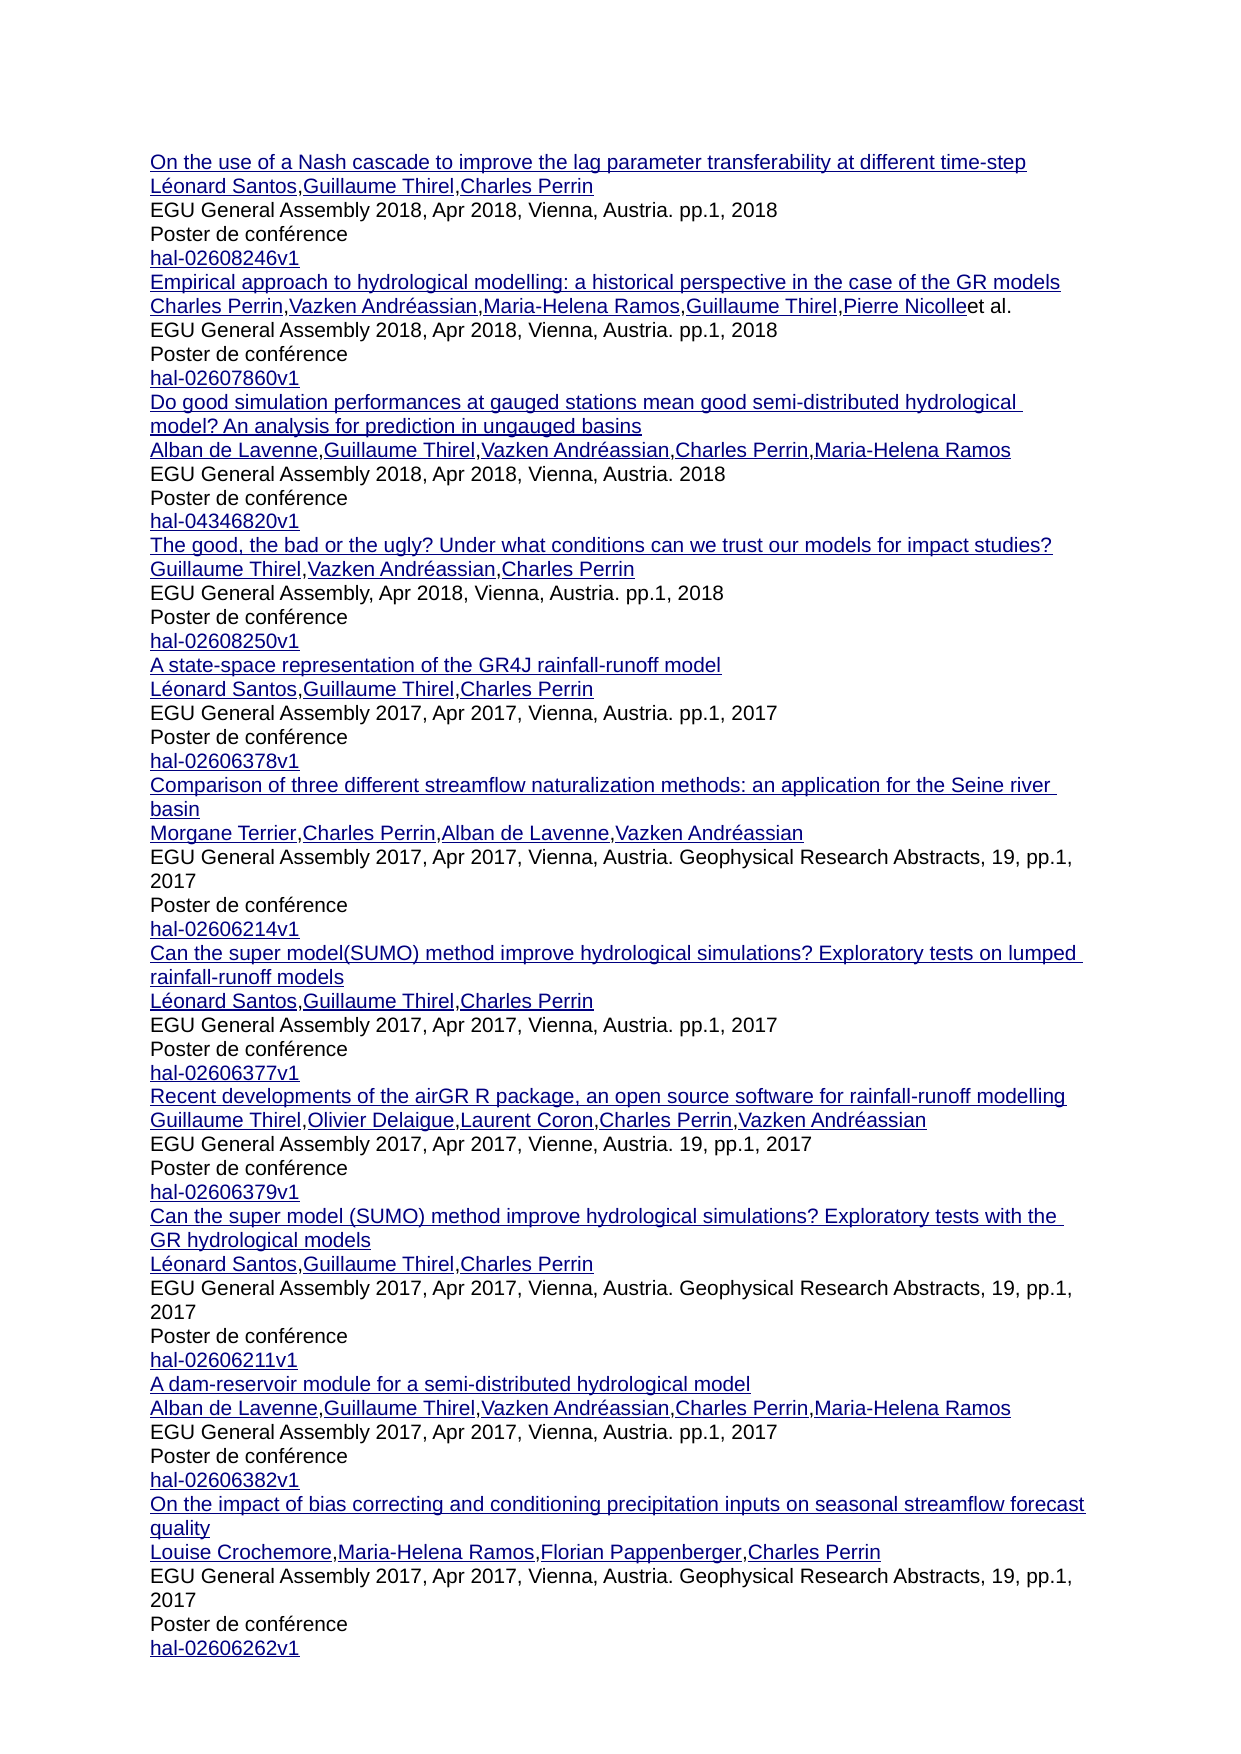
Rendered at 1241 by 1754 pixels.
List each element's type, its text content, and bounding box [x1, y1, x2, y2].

table_cell The good, the bad or the ugly? Under what conditions can we trust our models for impact studies? Guillaume Thirel,Vazken Andréassian,Charles Perrin EGU General Assembly, Apr 2018, Vienna, Austria. pp.1, 2018 Poster de conférence hal-02608250v1 [150, 533, 1090, 653]
table_cell Recent developments of the airGR R package, an open source software for rainfall-runoff modelling Guillaume Thirel,Olivier Delaigue,Laurent Coron,Charles Perrin,Vazken Andréassian EGU General Assembly 2017, Apr 2017, Vienne, Austria. 19, pp.1, 2017 Poster de conférence hal-02606379v1 [150, 1084, 1090, 1204]
table_cell On the impact of bias correcting and conditioning precipitation inputs on seasonal streamflow forecast quality Louise Crochemore,Maria-Helena Ramos,Florian Pappenberger,Charles Perrin EGU General Assembly 2017, Apr 2017, Vienna, Austria. Geophysical Research Abstracts, 19, pp.1, 2017 Poster de conférence hal-02606262v1 [150, 1492, 1090, 1659]
table_cell A dam-reservoir module for a semi-distributed hydrological model Alban de Lavenne,Guillaume Thirel,Vazken Andréassian,Charles Perrin,Maria-Helena Ramos EGU General Assembly 2017, Apr 2017, Vienna, Austria. pp.1, 2017 Poster de conférence hal-02606382v1 [150, 1372, 1090, 1492]
table_cell Can the super model(SUMO) method improve hydrological simulations? Exploratory tests on lumped rainfall-runoff models Léonard Santos,Guillaume Thirel,Charles Perrin EGU General Assembly 2017, Apr 2017, Vienna, Austria. pp.1, 2017 Poster de conférence hal-02606377v1 [150, 941, 1090, 1084]
table_cell Comparison of three different streamflow naturalization methods: an application for the Seine river basin Morgane Terrier,Charles Perrin,Alban de Lavenne,Vazken Andréassian EGU General Assembly 2017, Apr 2017, Vienna, Austria. Geophysical Research Abstracts, 19, pp.1, 2017 Poster de conférence hal-02606214v1 [150, 773, 1090, 941]
table_cell Can the super model (SUMO) method improve hydrological simulations? Exploratory tests with the GR hydrological models Léonard Santos,Guillaume Thirel,Charles Perrin EGU General Assembly 2017, Apr 2017, Vienna, Austria. Geophysical Research Abstracts, 19, pp.1, 2017 Poster de conférence hal-02606211v1 [150, 1204, 1090, 1372]
table_cell On the use of a Nash cascade to improve the lag parameter transferability at different time-step Léonard Santos,Guillaume Thirel,Charles Perrin EGU General Assembly 2018, Apr 2018, Vienna, Austria. pp.1, 2018 Poster de conférence hal-02608246v1 [150, 150, 1090, 270]
table_cell Do good simulation performances at gauged stations mean good semi-distributed hydrological model? An analysis for prediction in ungauged basins Alban de Lavenne,Guillaume Thirel,Vazken Andréassian,Charles Perrin,Maria-Helena Ramos EGU General Assembly 2018, Apr 2018, Vienna, Austria. 2018 Poster de conférence hal-04346820v1 [150, 390, 1090, 533]
table_cell Empirical approach to hydrological modelling: a historical perspective in the case of the GR models Charles Perrin,Vazken Andréassian,Maria-Helena Ramos,Guillaume Thirel,Pierre Nicolleet al. EGU General Assembly 2018, Apr 2018, Vienna, Austria. pp.1, 2018 Poster de conférence hal-02607860v1 [150, 270, 1090, 389]
table_cell A state-space representation of the GR4J rainfall-runoff model Léonard Santos,Guillaume Thirel,Charles Perrin EGU General Assembly 2017, Apr 2017, Vienna, Austria. pp.1, 2017 Poster de conférence hal-02606378v1 [150, 653, 1090, 773]
